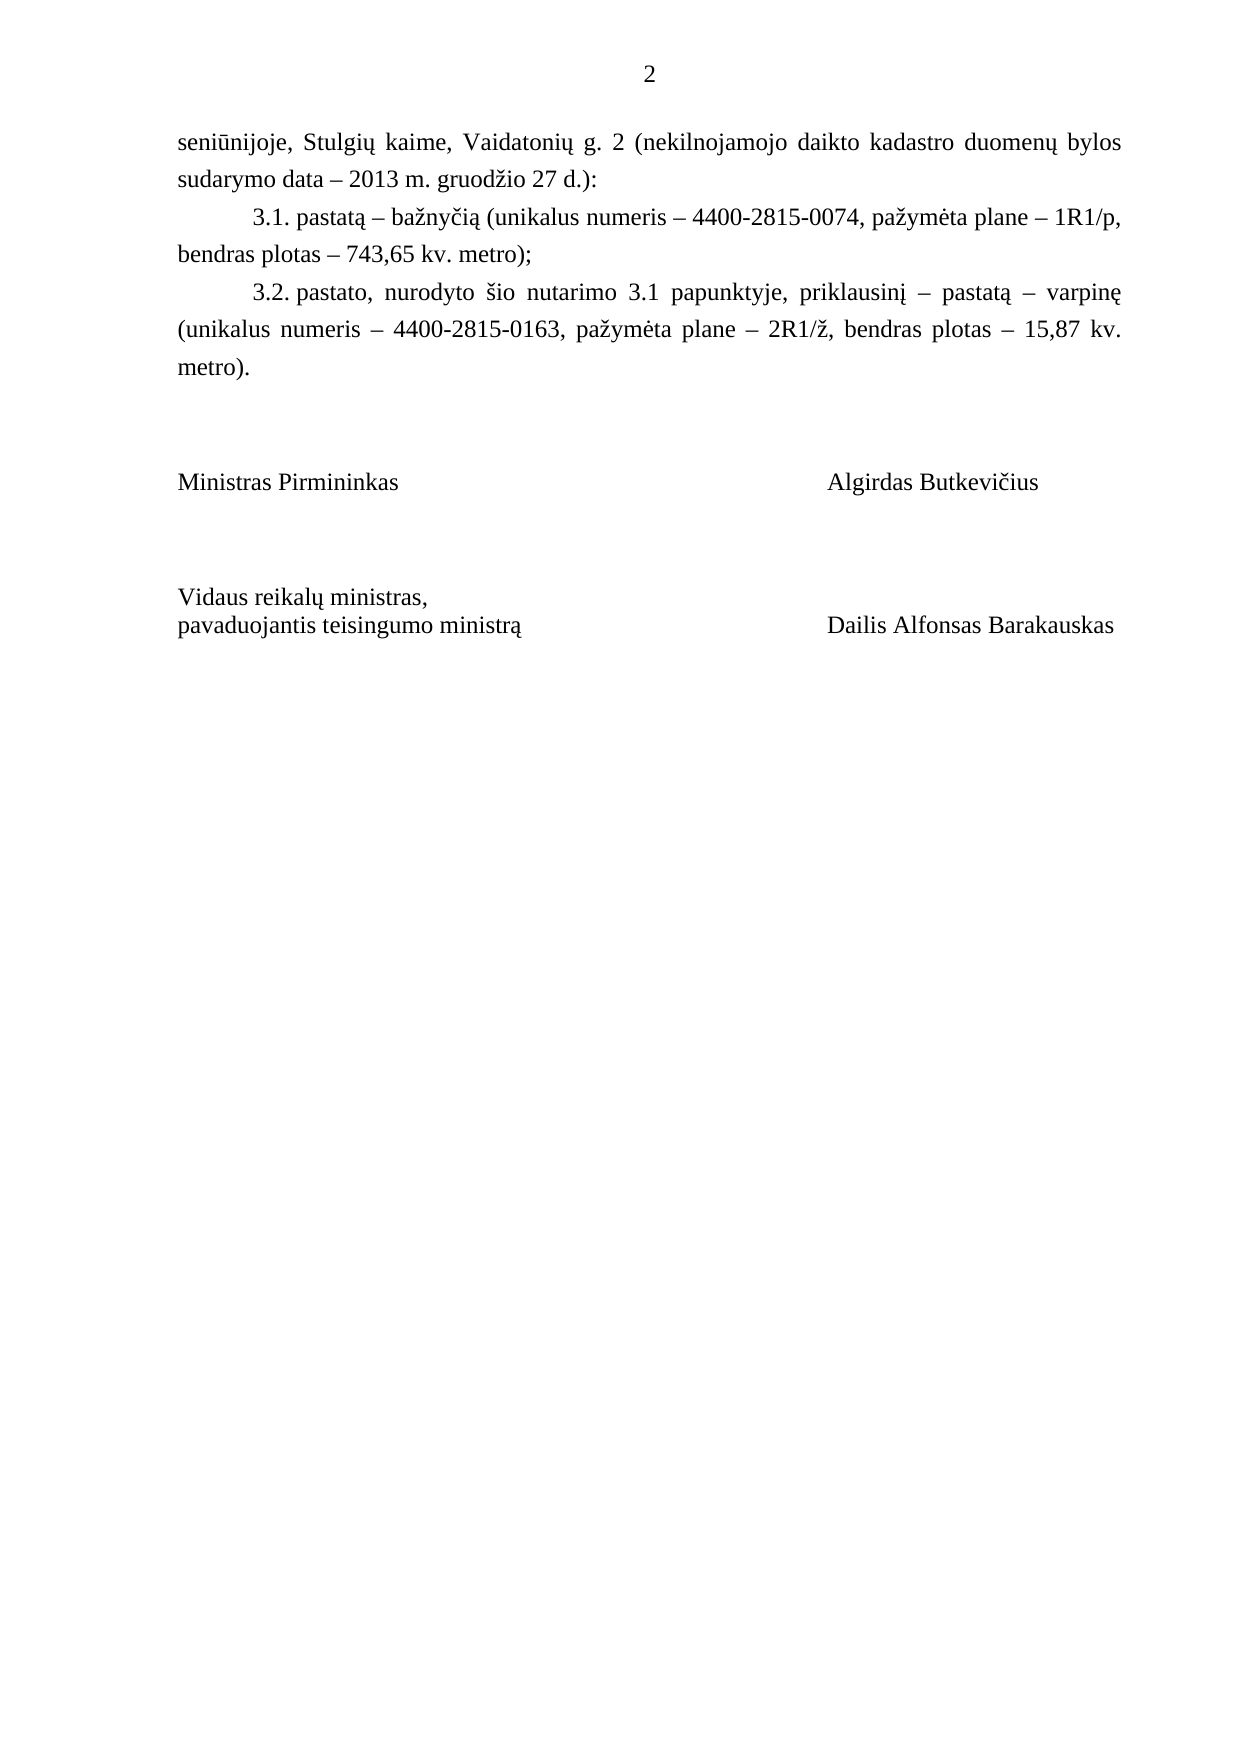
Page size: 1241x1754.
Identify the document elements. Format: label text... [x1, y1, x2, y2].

text 3.1. pastatą – bažnyčią (unikalus numeris – 4400-2815-0074, pažymėta plane – 1R1/p, bendras plotas – 743,65 kv. metro); [177, 193, 1122, 268]
text Ministras Pirmininkas Algirdas Butkevičius [177, 467, 1122, 496]
text 3.2. pastato, nurodyto šio nutarimo 3.1 papunktyje, priklausinį – pastatą – varpinę (unikalus numeris – 4400-2815-0163, pažymėta plane – 2R1/ž, bendras plotas – 15,87 kv. metro). [177, 268, 1122, 381]
text seniūnijoje, Stulgių kaime, Vaidatonių g. 2 (nekilnojamojo daikto kadastro duomenų bylos sudarymo data – 2013 m. gruodžio 27 d.): [177, 118, 1122, 193]
text Vidaus reikalų ministras, [177, 582, 1122, 611]
text pavaduojantis teisingumo ministrą Dailis Alfonsas Barakauskas [177, 611, 1122, 639]
